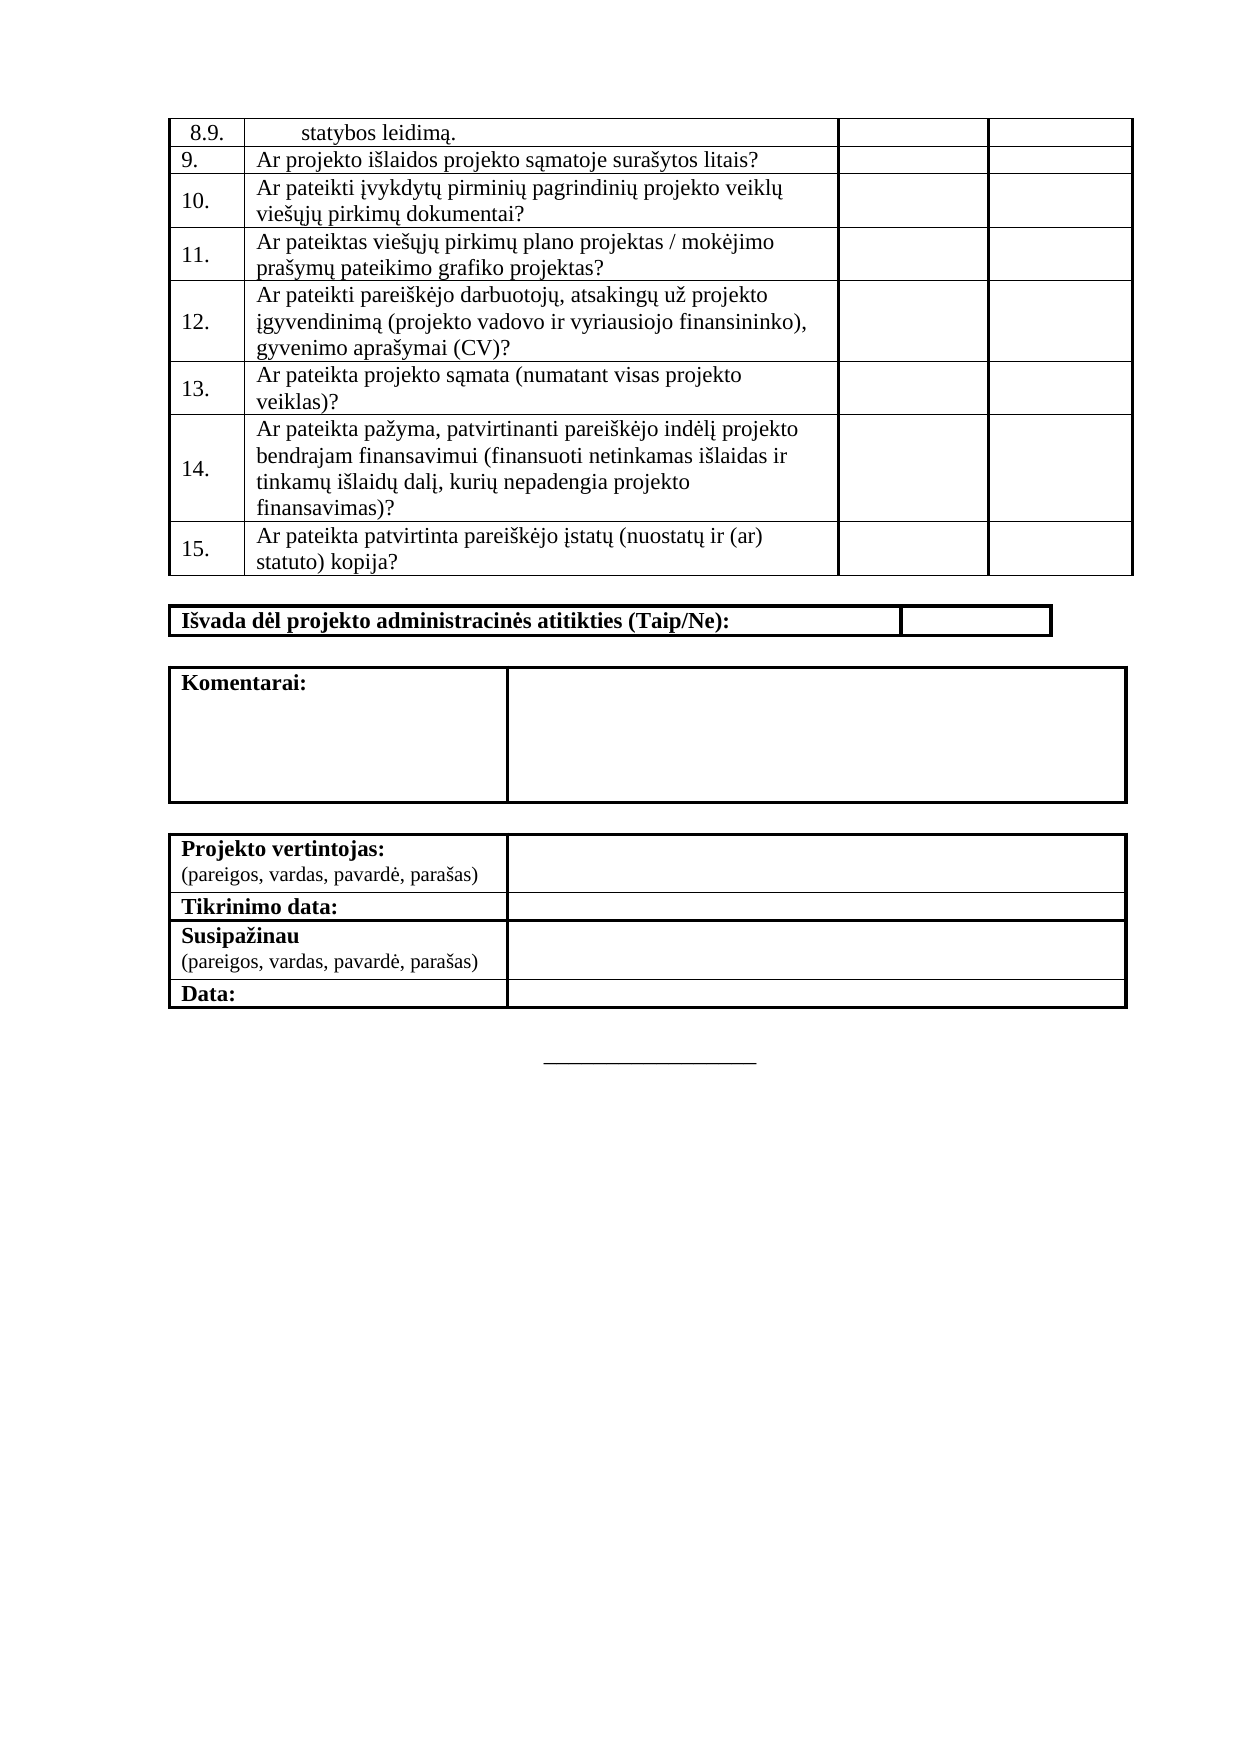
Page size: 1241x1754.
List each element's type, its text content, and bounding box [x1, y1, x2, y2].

table_cell Ar pateiktas viešųjų pirkimų plano projektas / mokėjimo prašymų pateikimo grafiko projektas? [245, 228, 837, 280]
table_cell [990, 174, 1131, 227]
table_cell [840, 119, 987, 146]
table_cell 13. [171, 362, 244, 414]
table_cell [990, 522, 1131, 574]
table_cell [840, 174, 987, 227]
table_cell [840, 147, 987, 173]
table_cell statybos leidimą. [245, 119, 837, 146]
table_cell 14. [171, 415, 244, 521]
table_header Projekto vertintojas: (pareigos, vardas, pavardė, parašas) [171, 836, 506, 892]
table_cell [840, 228, 987, 280]
table_cell [509, 893, 1124, 919]
table_cell Ar projekto išlaidos projekto sąmatoje surašytos litais? [245, 147, 837, 173]
table_cell [840, 362, 987, 414]
table_cell [990, 281, 1131, 361]
table_cell 9. [171, 147, 244, 173]
table_header [509, 836, 1124, 892]
table_cell Ar pateikta pažyma, patvirtinanti pareiškėjo indėlį projekto bendrajam finansavimui (finansuoti netinkamas išlaidas ir tinkamų išlaidų dalį, kurių nepadengia projekto finansavimas)? [245, 415, 837, 521]
table_cell Data: [171, 980, 506, 1006]
table_header [903, 608, 1049, 634]
table_cell Susipažinau (pareigos, vardas, pavardė, parašas) [171, 922, 506, 978]
table_cell [509, 922, 1124, 978]
table_cell Ar pateikta patvirtinta pareiškėjo įstatų (nuostatų ir (ar) statuto) kopija? [245, 522, 837, 574]
table_cell [990, 119, 1131, 146]
table_cell [990, 228, 1131, 280]
table_cell Ar pateikti įvykdytų pirminių pagrindinių projekto veiklų viešųjų pirkimų dokumentai? [245, 174, 837, 227]
table_cell Ar pateikta projekto sąmata (numatant visas projekto veiklas)? [245, 362, 837, 414]
table_header [509, 669, 1124, 801]
table_cell [840, 281, 987, 361]
table_cell [840, 415, 987, 521]
table_cell 8.9. [171, 119, 244, 146]
table_cell Tikrinimo data: [171, 893, 506, 919]
table_cell 12. [171, 281, 244, 361]
table_header Išvada dėl projekto administracinės atitikties (Taip/Ne): [171, 608, 899, 634]
table_cell [990, 415, 1131, 521]
table_cell [840, 522, 987, 574]
table_cell 10. [171, 174, 244, 227]
text _________________ [177, 1038, 1122, 1067]
table_cell 15. [171, 522, 244, 574]
table_cell Ar pateikti pareiškėjo darbuotojų, atsakingų už projekto įgyvendinimą (projekto vadovo ir vyriausiojo finansininko), gyvenimo aprašymai (CV)? [245, 281, 837, 361]
table_header Komentarai: [171, 669, 506, 801]
table_cell [509, 980, 1124, 1006]
table_cell 11. [171, 228, 244, 280]
table_cell [990, 147, 1131, 173]
table_cell [990, 362, 1131, 414]
